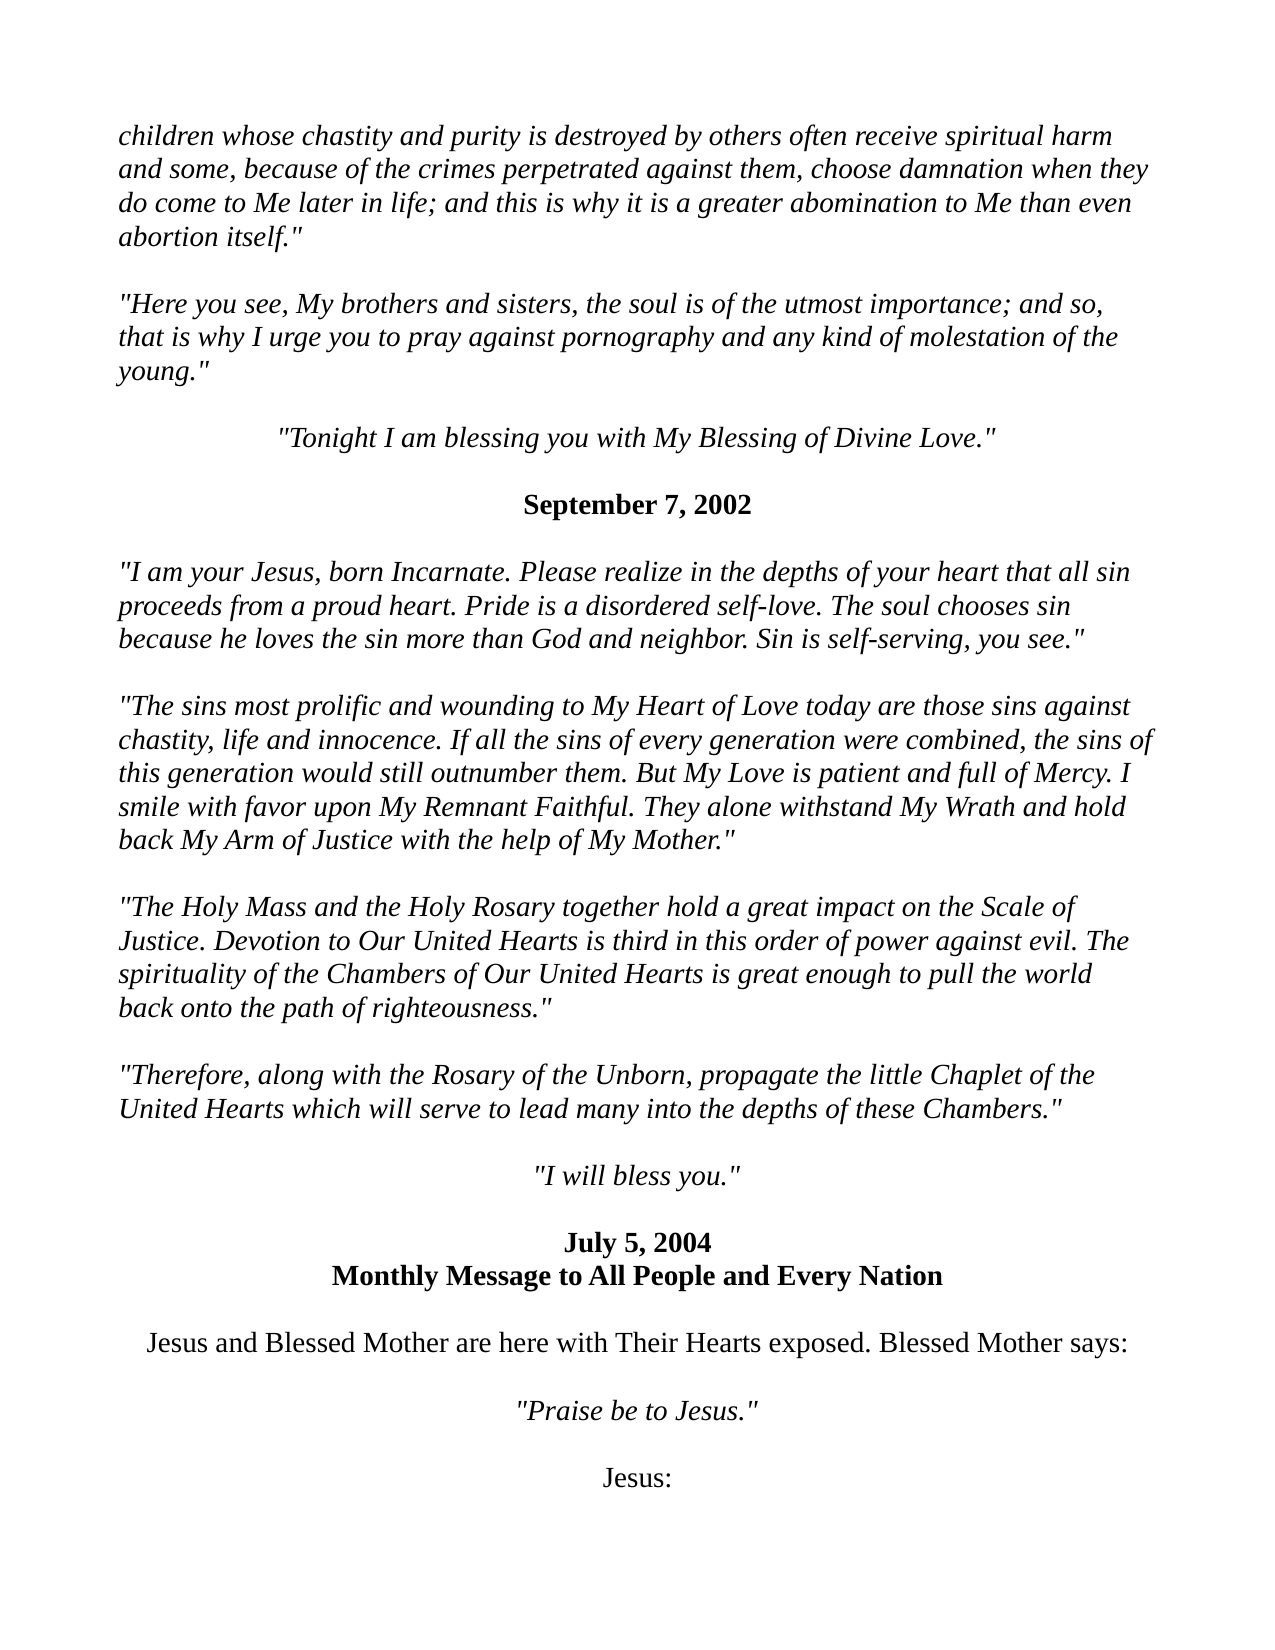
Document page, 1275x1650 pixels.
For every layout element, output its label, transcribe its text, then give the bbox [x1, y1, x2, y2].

text July 5, 2004 [118, 1225, 1157, 1258]
text "Here you see, My brothers and sisters, the soul is of the utmost importance; and so, that is why I urge you to pray against pornography and any kind of molestation of the young." [118, 286, 1157, 386]
text Jesus and Blessed Mother are here with Their Hearts exposed. Blessed Mother says: [118, 1326, 1157, 1359]
text September 7, 2002 [118, 487, 1157, 521]
text "Praise be to Jesus." [118, 1393, 1157, 1426]
text "The sins most prolific and wounding to My Heart of Love today are those sins against chastity, life and innocence. If all the sins of every generation were combined, the sins of this generation would still outnumber them. But My Love is patient and full of Mercy. I smile with favor upon My Remnant Faithful. They alone withstand My Wrath and hold back My Arm of Justice with the help of My Mother." [118, 688, 1157, 856]
text "Therefore, along with the Rosary of the Unborn, propagate the little Chaplet of the United Hearts which will serve to lead many into the depths of these Chambers." [118, 1057, 1157, 1124]
text "The Holy Mass and the Holy Rosary together hold a great impact on the Scale of Justice. Devotion to Our United Hearts is third in this order of power against evil. The spirituality of the Chambers of Our United Hearts is great enough to pull the world back onto the path of righteousness." [118, 889, 1157, 1024]
text "Tonight I am blessing you with My Blessing of Divine Love." [118, 420, 1157, 453]
text "I am your Jesus, born Incarnate. Please realize in the depths of your heart that all sin proceeds from a proud heart. Pride is a disordered self-love. The soul chooses sin because he loves the sin more than God and neighbor. Sin is self-serving, you see." [118, 554, 1157, 655]
text "I will bless you." [118, 1158, 1157, 1191]
text children whose chastity and purity is destroyed by others often receive spiritual harm and some, because of the crimes perpetrated against them, choose damnation when they do come to Me later in life; and this is why it is a greater abomination to Me than even abortion itself." [118, 118, 1157, 252]
text Jesus: [118, 1460, 1157, 1493]
text Monthly Message to All People and Every Nation [118, 1258, 1157, 1292]
